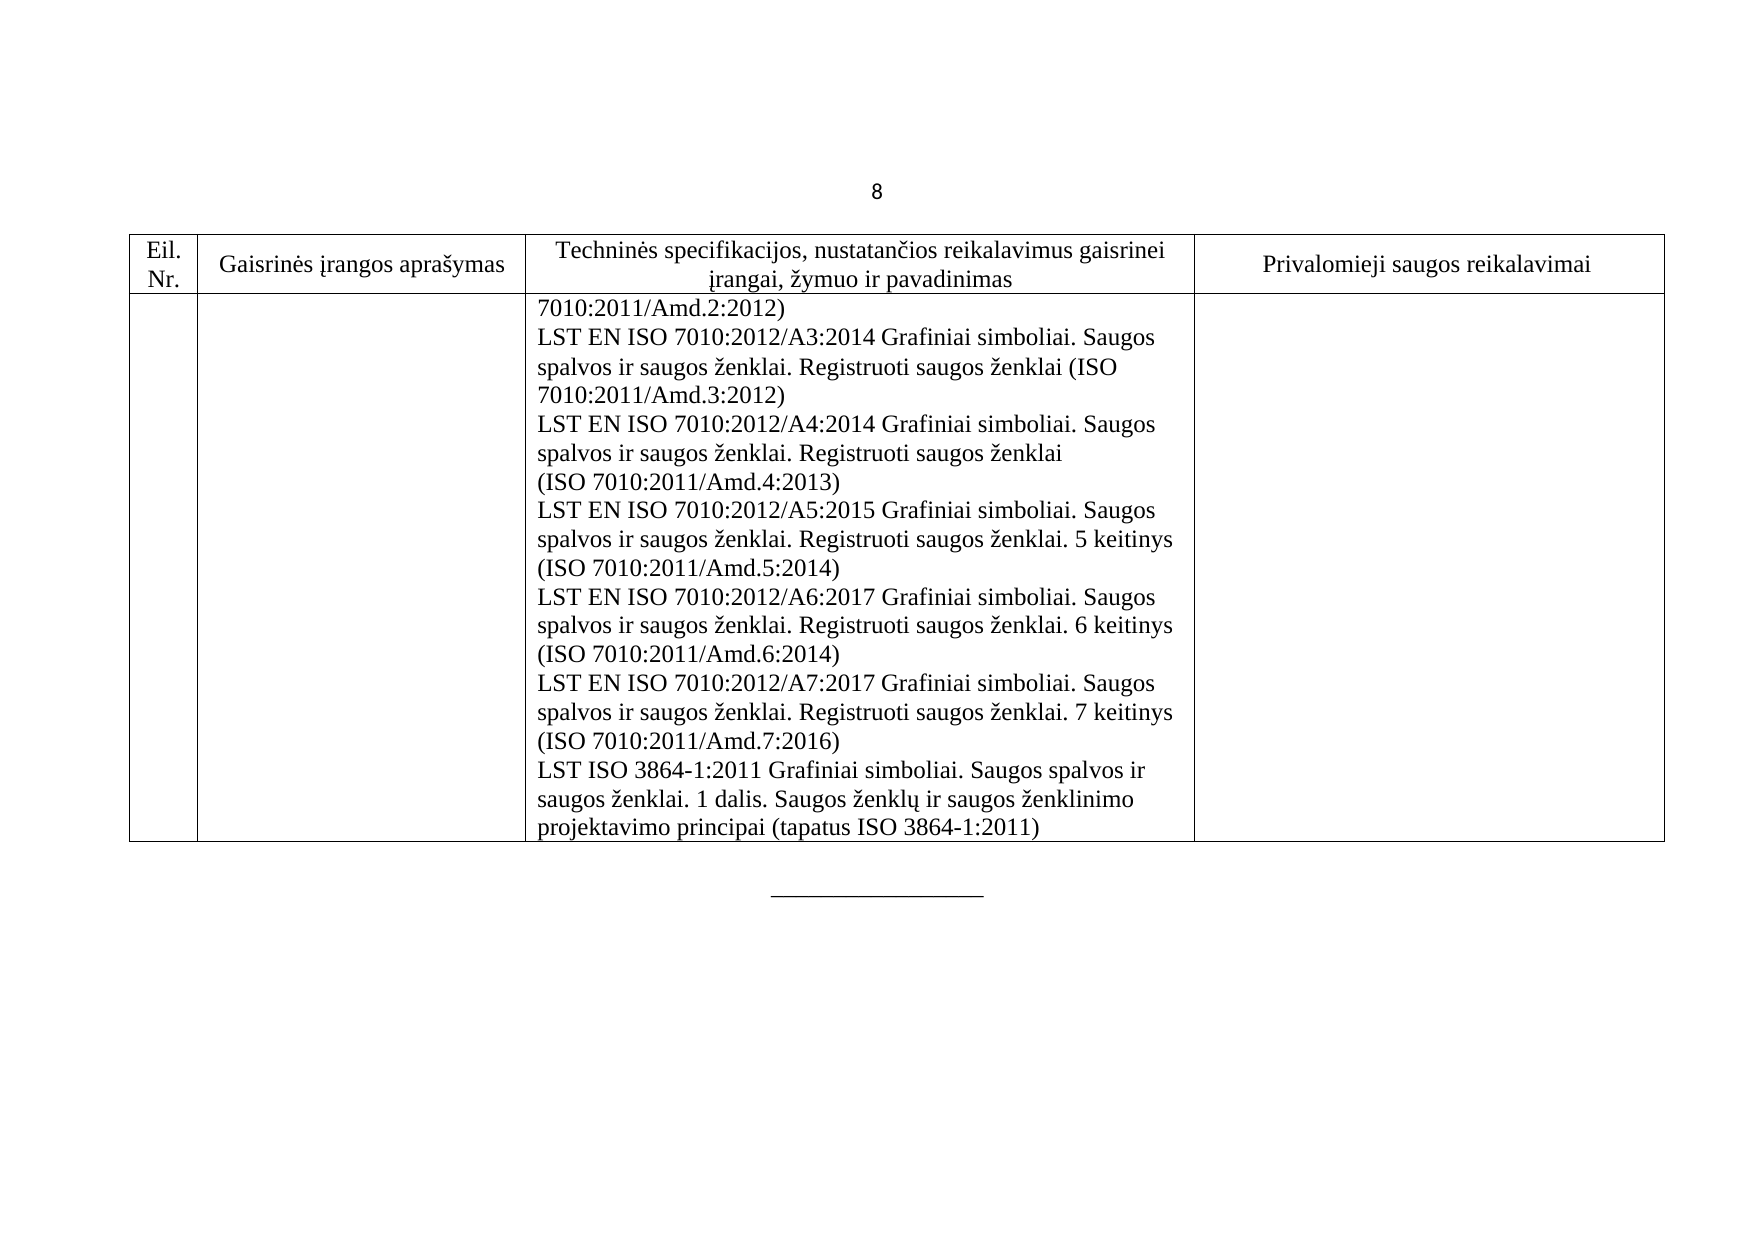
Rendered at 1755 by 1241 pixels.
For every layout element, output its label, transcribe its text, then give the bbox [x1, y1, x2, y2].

table_cell [198, 294, 525, 841]
table_cell [1195, 294, 1664, 841]
table_header Gaisrinės įrangos aprašymas [198, 235, 525, 292]
table_cell 7010:2011/Amd.2:2012) LST EN ISO 7010:2012/A3:2014 Grafiniai simboliai. Saugos spalvos ir saugos ženklai. Registruoti saugos ženklai (ISO 7010:2011/Amd.3:2012) LST EN ISO 7010:2012/A4:2014 Grafiniai simboliai. Saugos spalvos ir saugos ženklai. Registruoti saugos ženklai (ISO 7010:2011/Amd.4:2013) LST EN ISO 7010:2012/A5:2015 Grafiniai simboliai. Saugos spalvos ir saugos ženklai. Registruoti saugos ženklai. 5 keitinys (ISO 7010:2011/Amd.5:2014) LST EN ISO 7010:2012/A6:2017 Grafiniai simboliai. Saugos spalvos ir saugos ženklai. Registruoti saugos ženklai. 6 keitinys (ISO 7010:2011/Amd.6:2014) LST EN ISO 7010:2012/A7:2017 Grafiniai simboliai. Saugos spalvos ir saugos ženklai. Registruoti saugos ženklai. 7 keitinys (ISO 7010:2011/Amd.7:2016) LST ISO 3864-1:2011 Grafiniai simboliai. Saugos spalvos ir saugos ženklai. 1 dalis. Saugos ženklų ir saugos ženklinimo projektavimo principai (tapatus ISO 3864-1:2011) [526, 294, 1194, 841]
table_header Eil. Nr. [130, 235, 197, 292]
table_header Techninės specifikacijos, nustatančios reikalavimus gaisrinei įrangai, žymuo ir pavadinimas [526, 235, 1194, 292]
table_cell [130, 294, 197, 841]
table_header Privalomieji saugos reikalavimai [1195, 235, 1664, 292]
text _________________ [118, 871, 1636, 900]
